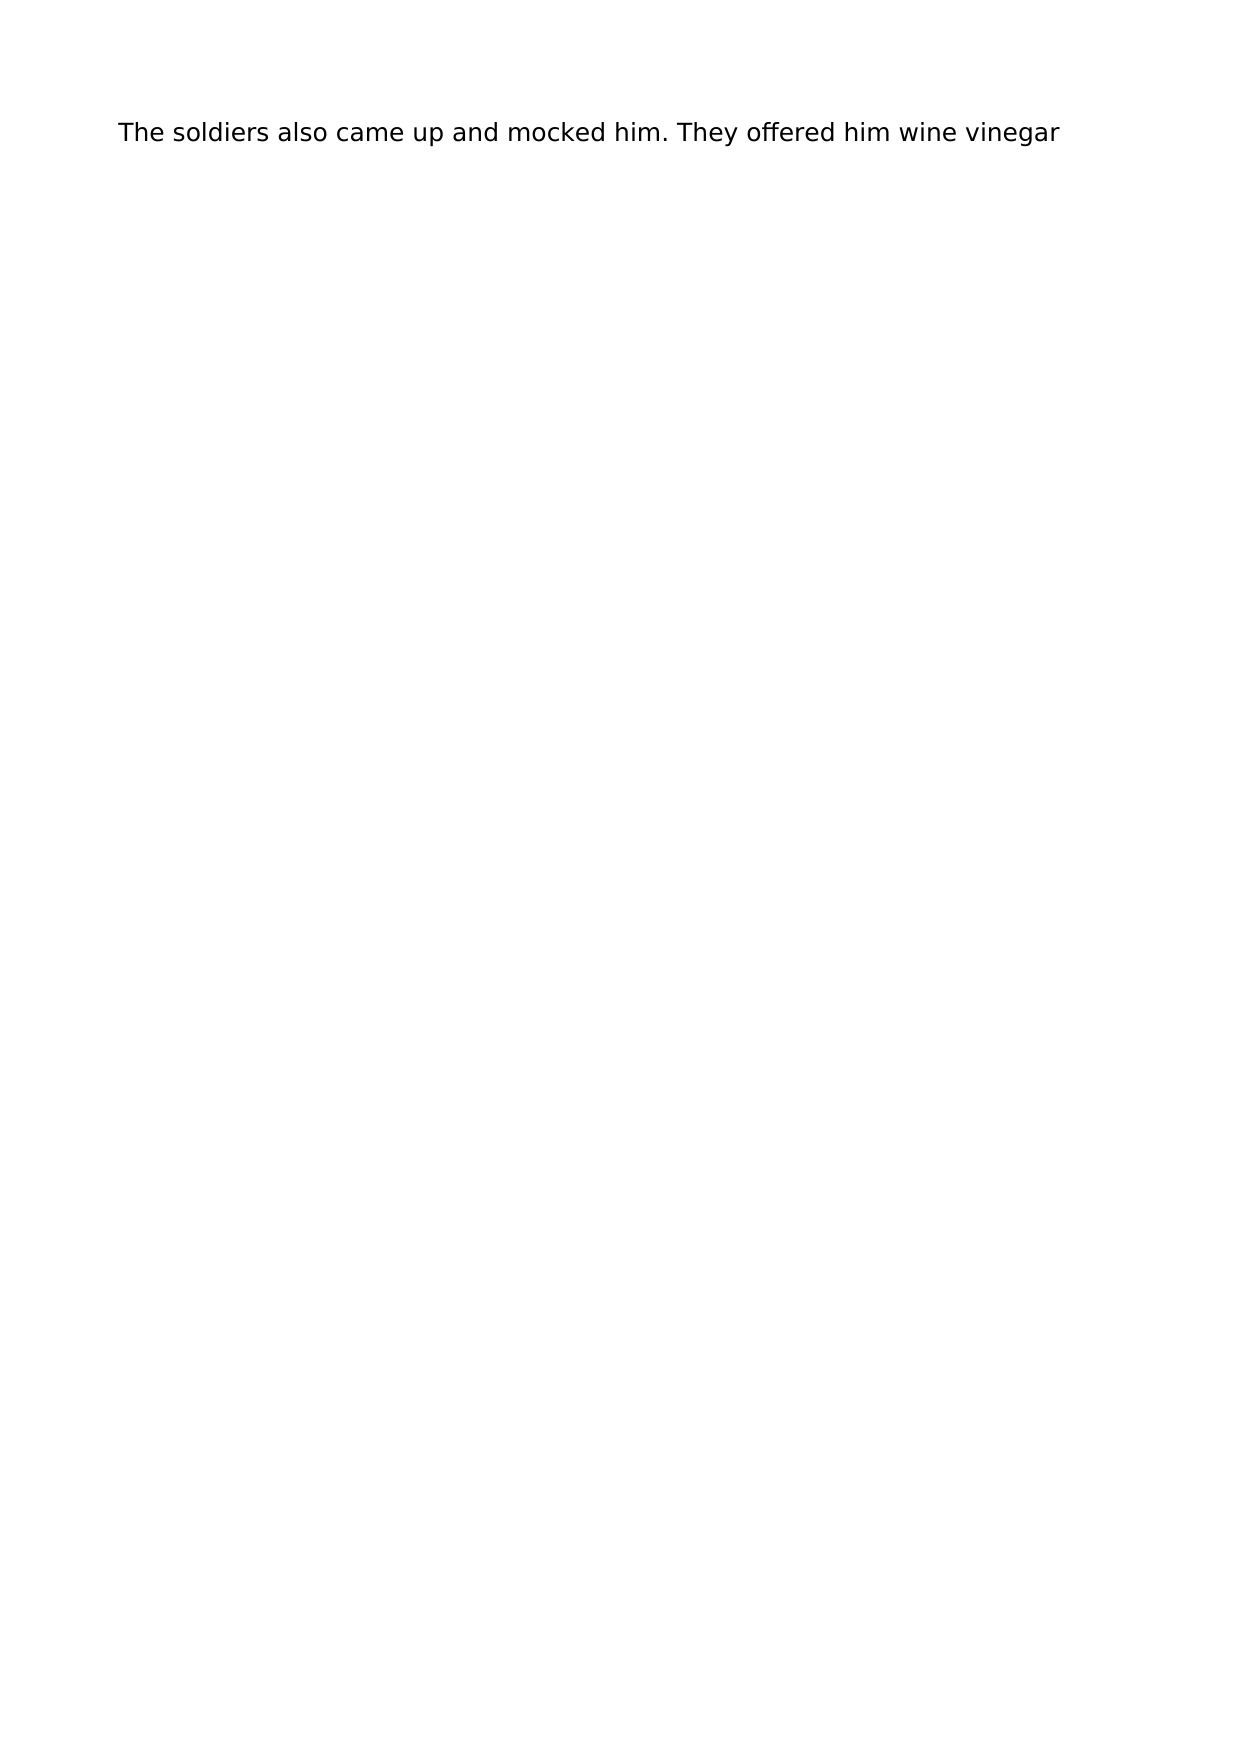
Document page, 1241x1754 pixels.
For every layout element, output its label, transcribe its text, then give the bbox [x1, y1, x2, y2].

text The soldiers also came up and mocked him. They offered him wine vinegar [118, 118, 1122, 147]
